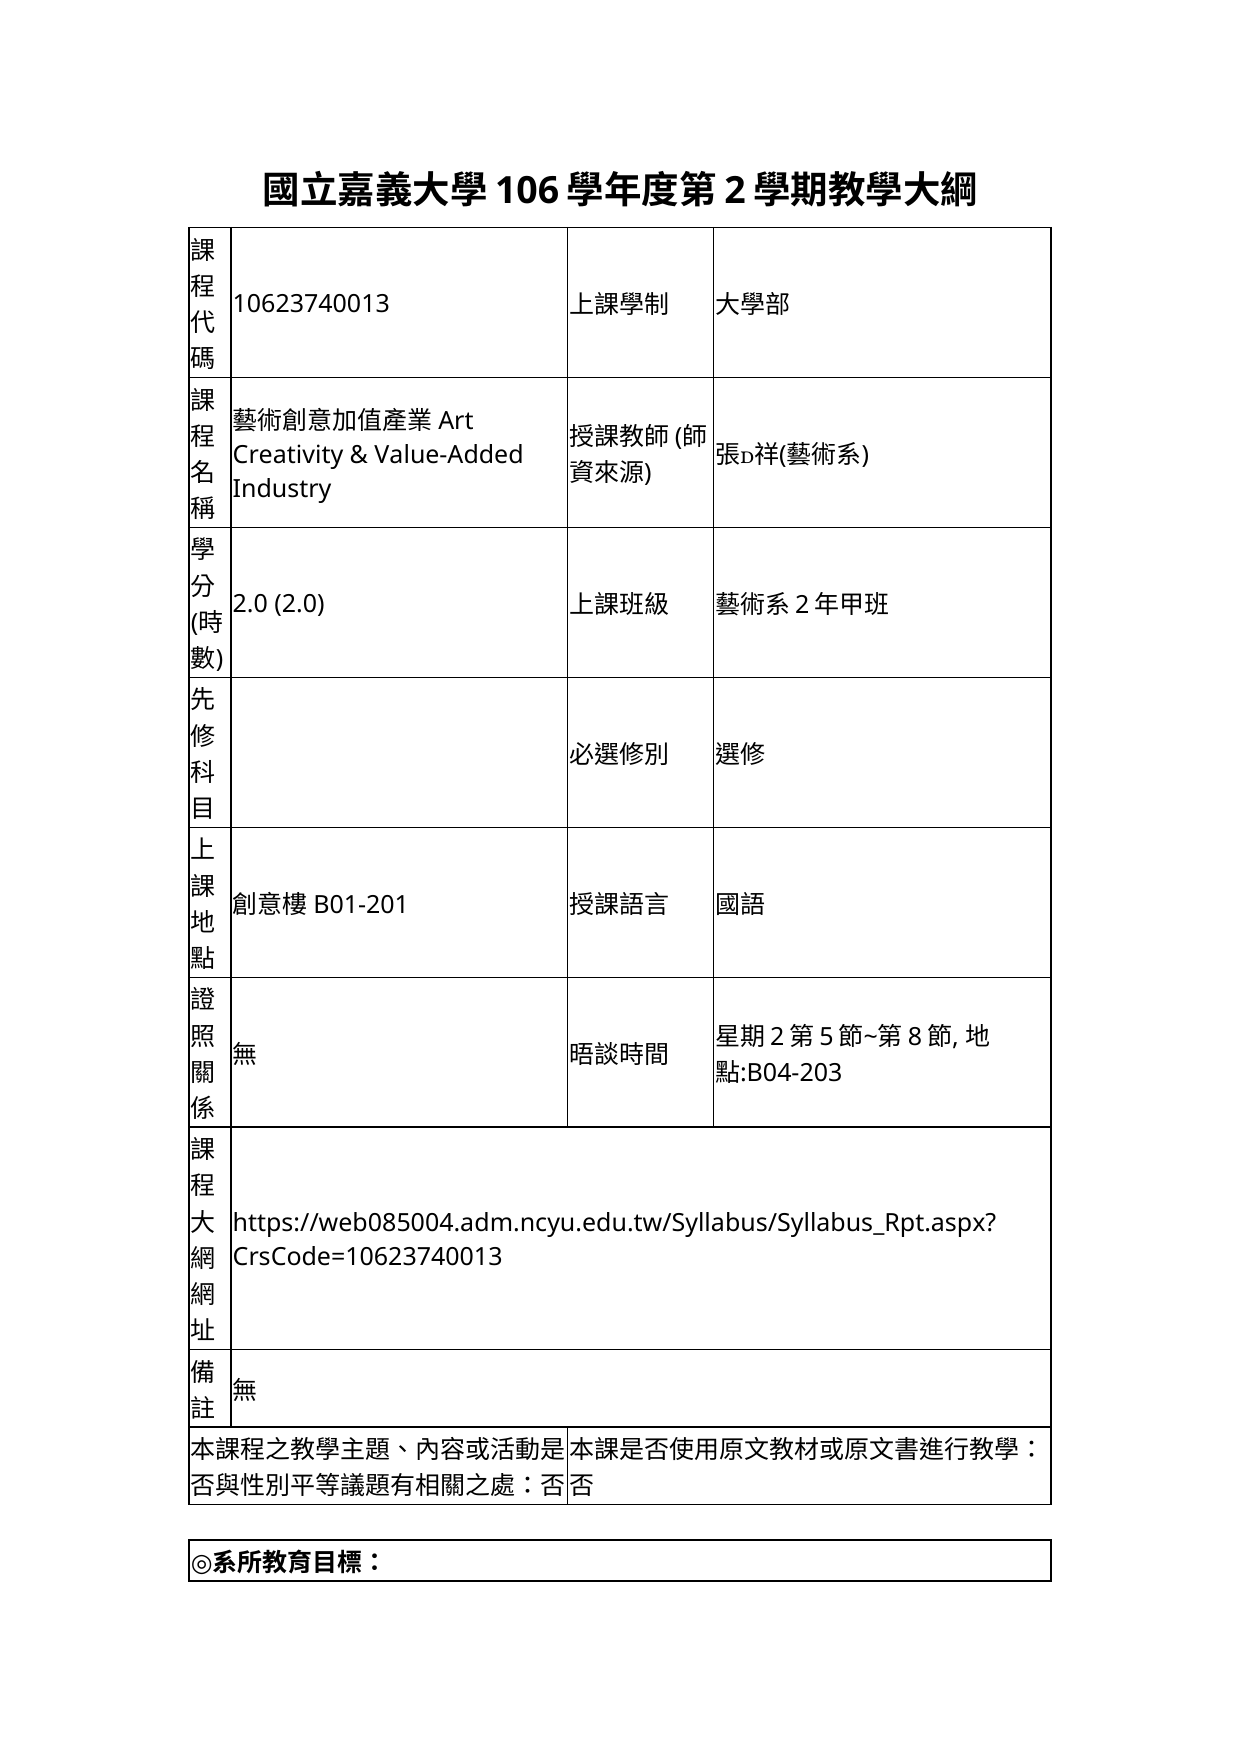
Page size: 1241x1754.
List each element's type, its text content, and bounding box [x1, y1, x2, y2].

table_cell 創意樓 B01-201 [232, 828, 567, 976]
table_cell 證照關係 [190, 978, 230, 1126]
table_cell 課程名稱 [190, 378, 230, 527]
table_cell 授課教師 (師資來源) [568, 378, 713, 527]
table_cell 張祥(藝術系) [714, 378, 1050, 527]
table_header 課程代碼 [190, 228, 230, 377]
table_cell 晤談時間 [568, 978, 713, 1126]
table_header 大學部 [714, 228, 1050, 377]
subtitle 國立嘉義大學106學年度第2學期教學大綱 [187, 160, 1053, 215]
table_cell 必選修別 [568, 678, 713, 826]
table_cell 國語 [714, 828, 1050, 976]
table_cell 先修科目 [190, 678, 230, 826]
table_cell 上課地點 [190, 828, 230, 976]
table_cell 備 註 [190, 1350, 230, 1426]
table_cell 無 [232, 978, 567, 1126]
table_header 10623740013 [232, 228, 567, 377]
table_cell 2.0 (2.0) [232, 528, 567, 677]
table_header [188, 225, 1053, 1584]
table_cell 無 [232, 1350, 1050, 1426]
table_cell 選修 [714, 678, 1050, 826]
table_cell 學分(時數) [190, 528, 230, 677]
table_cell https://web085004.adm.ncyu.edu.tw/Syllabus/Syllabus_Rpt.aspx?CrsCode=10623740013 [232, 1128, 1050, 1349]
table_header 上課學制 [568, 228, 713, 377]
table_cell 上課班級 [568, 528, 713, 677]
table_cell 本課是否使用原文教材或原文書進行教學：否 [568, 1428, 1050, 1503]
table_cell [232, 678, 567, 826]
table_cell 本課程之教學主題、內容或活動是否與性別平等議題有相關之處：否 [190, 1428, 567, 1503]
table_header ◎系所教育目標： [190, 1541, 1050, 1580]
table_cell 藝術系2年甲班 [714, 528, 1050, 677]
table_cell 課程大網網址 [190, 1128, 230, 1349]
table_cell 星期2第5節~第8節, 地點:B04-203 [714, 978, 1050, 1126]
table_cell 藝術創意加值產業 Art Creativity & Value-Added Industry [232, 378, 567, 527]
table_cell 授課語言 [568, 828, 713, 976]
